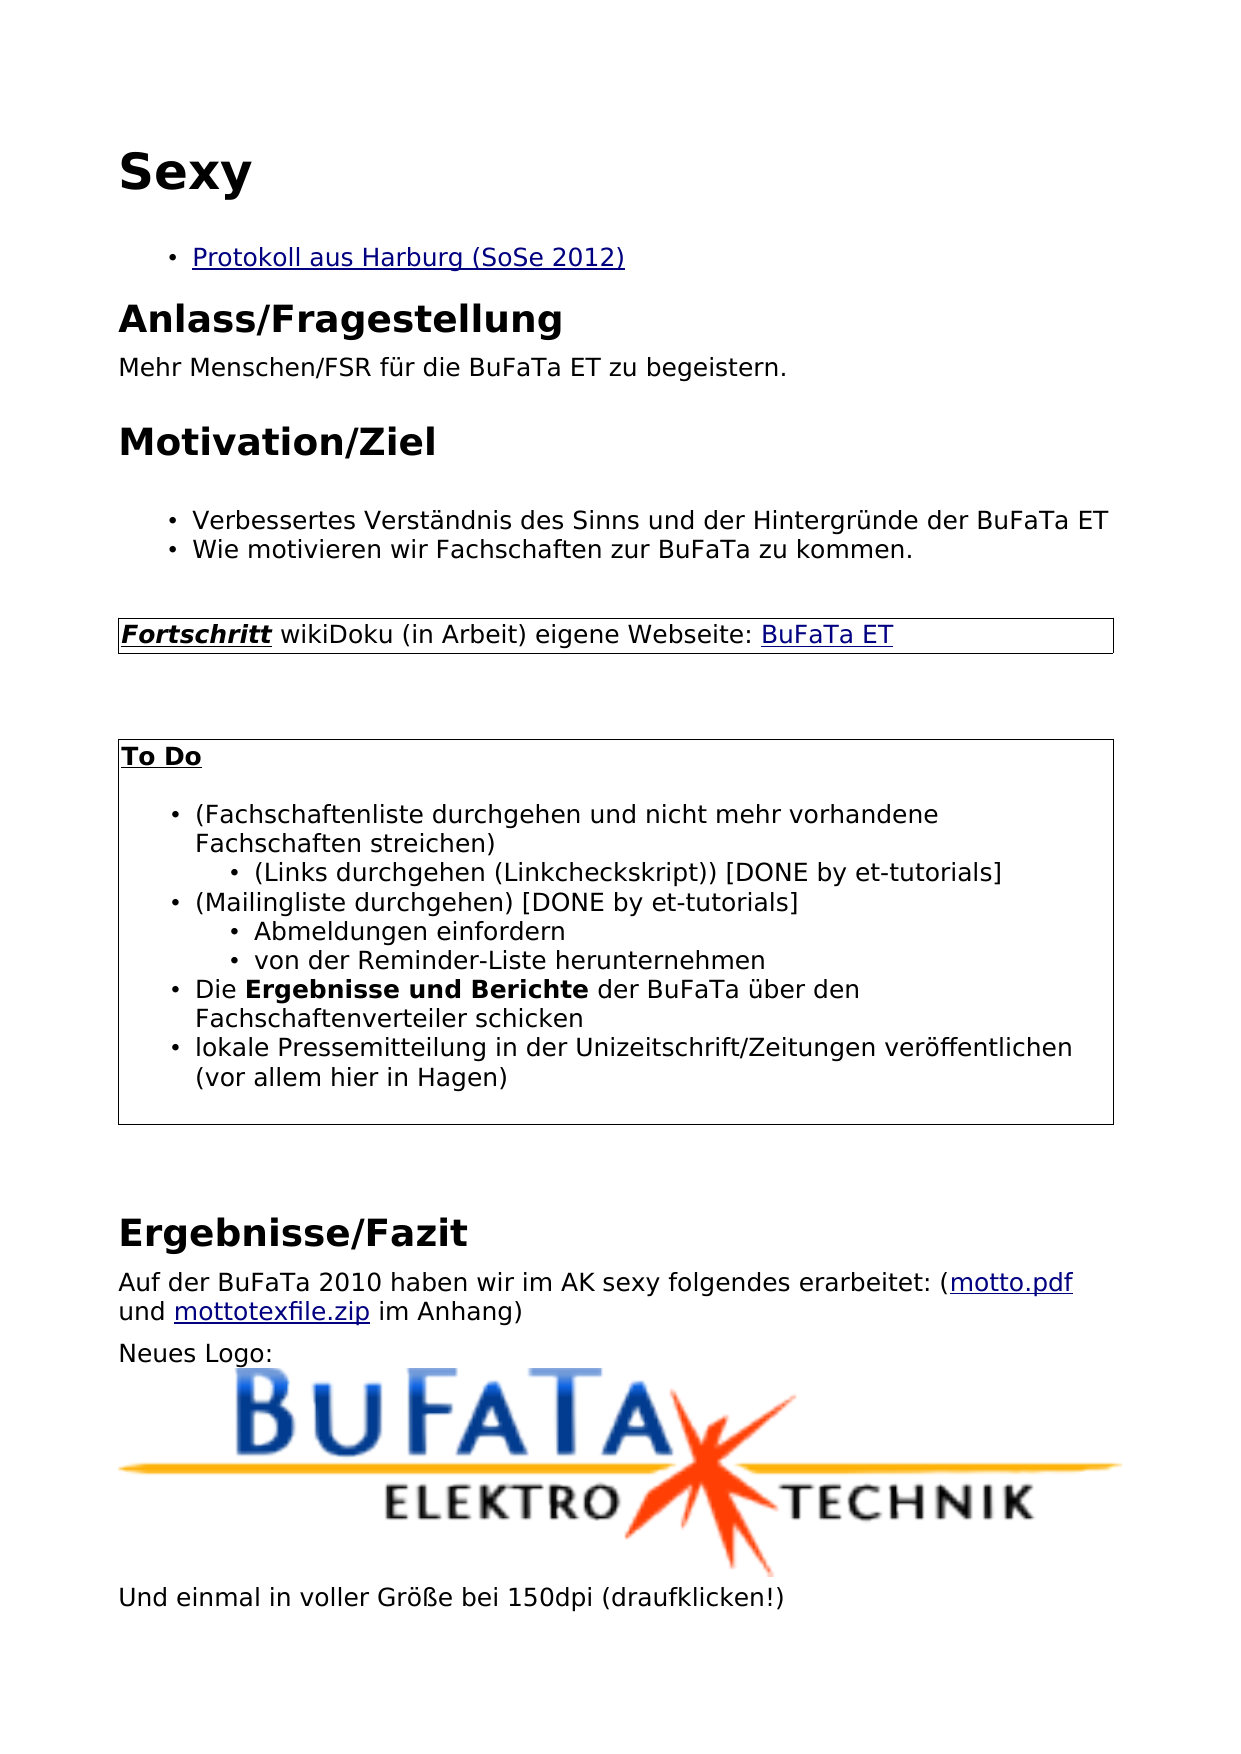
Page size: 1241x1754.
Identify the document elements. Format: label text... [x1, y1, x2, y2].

subtitle Sexy [118, 143, 1122, 201]
subtitle Motivation/Ziel [118, 420, 1122, 464]
picture [118, 1368, 1123, 1577]
text Mehr Menschen/FSR für die BuFaTa ET zu begeistern. [118, 354, 1122, 383]
text Neues Logo: [118, 1339, 1122, 1368]
table_header Fortschritt wikiDoku (in Arbeit) eigene Webseite: BuFaTa ET [119, 619, 1113, 652]
list Verbessertes Verständnis des Sinns und der Hintergründe der BuFaTa ET [177, 506, 1122, 535]
table_header To Do (Fachschaftenliste durchgehen und nicht mehr vorhandene Fachschaften streichen) (Links durchgehen (Linkcheckskript)) [DONE by et-tutorials] (Mailingliste durchgehen) [DONE by et-tutorials] Abmeldungen einfordern von der Reminder-Liste herunternehmen Die Ergebnisse und Berichte der BuFaTa über den Fachschaftenverteiler schicken lokale Pressemitteilung in der Unizeitschrift/Zeitungen veröffentlichen (vor allem hier in Hagen) [119, 740, 1113, 1124]
text Und einmal in voller Größe bei 150dpi (draufklicken!) [118, 1577, 1122, 1612]
subtitle Anlass/Fragestellung [118, 297, 1122, 341]
list Wie motivieren wir Fachschaften zur BuFaTa zu kommen. [177, 535, 1122, 564]
subtitle Ergebnisse/Fazit [118, 1212, 1122, 1256]
list Protokoll aus Harburg (SoSe 2012) [177, 243, 1122, 272]
text Auf der BuFaTa 2010 haben wir im AK sexy folgendes erarbeitet: (motto.pdf und mottotexfile.zip im Anhang) [118, 1268, 1122, 1326]
